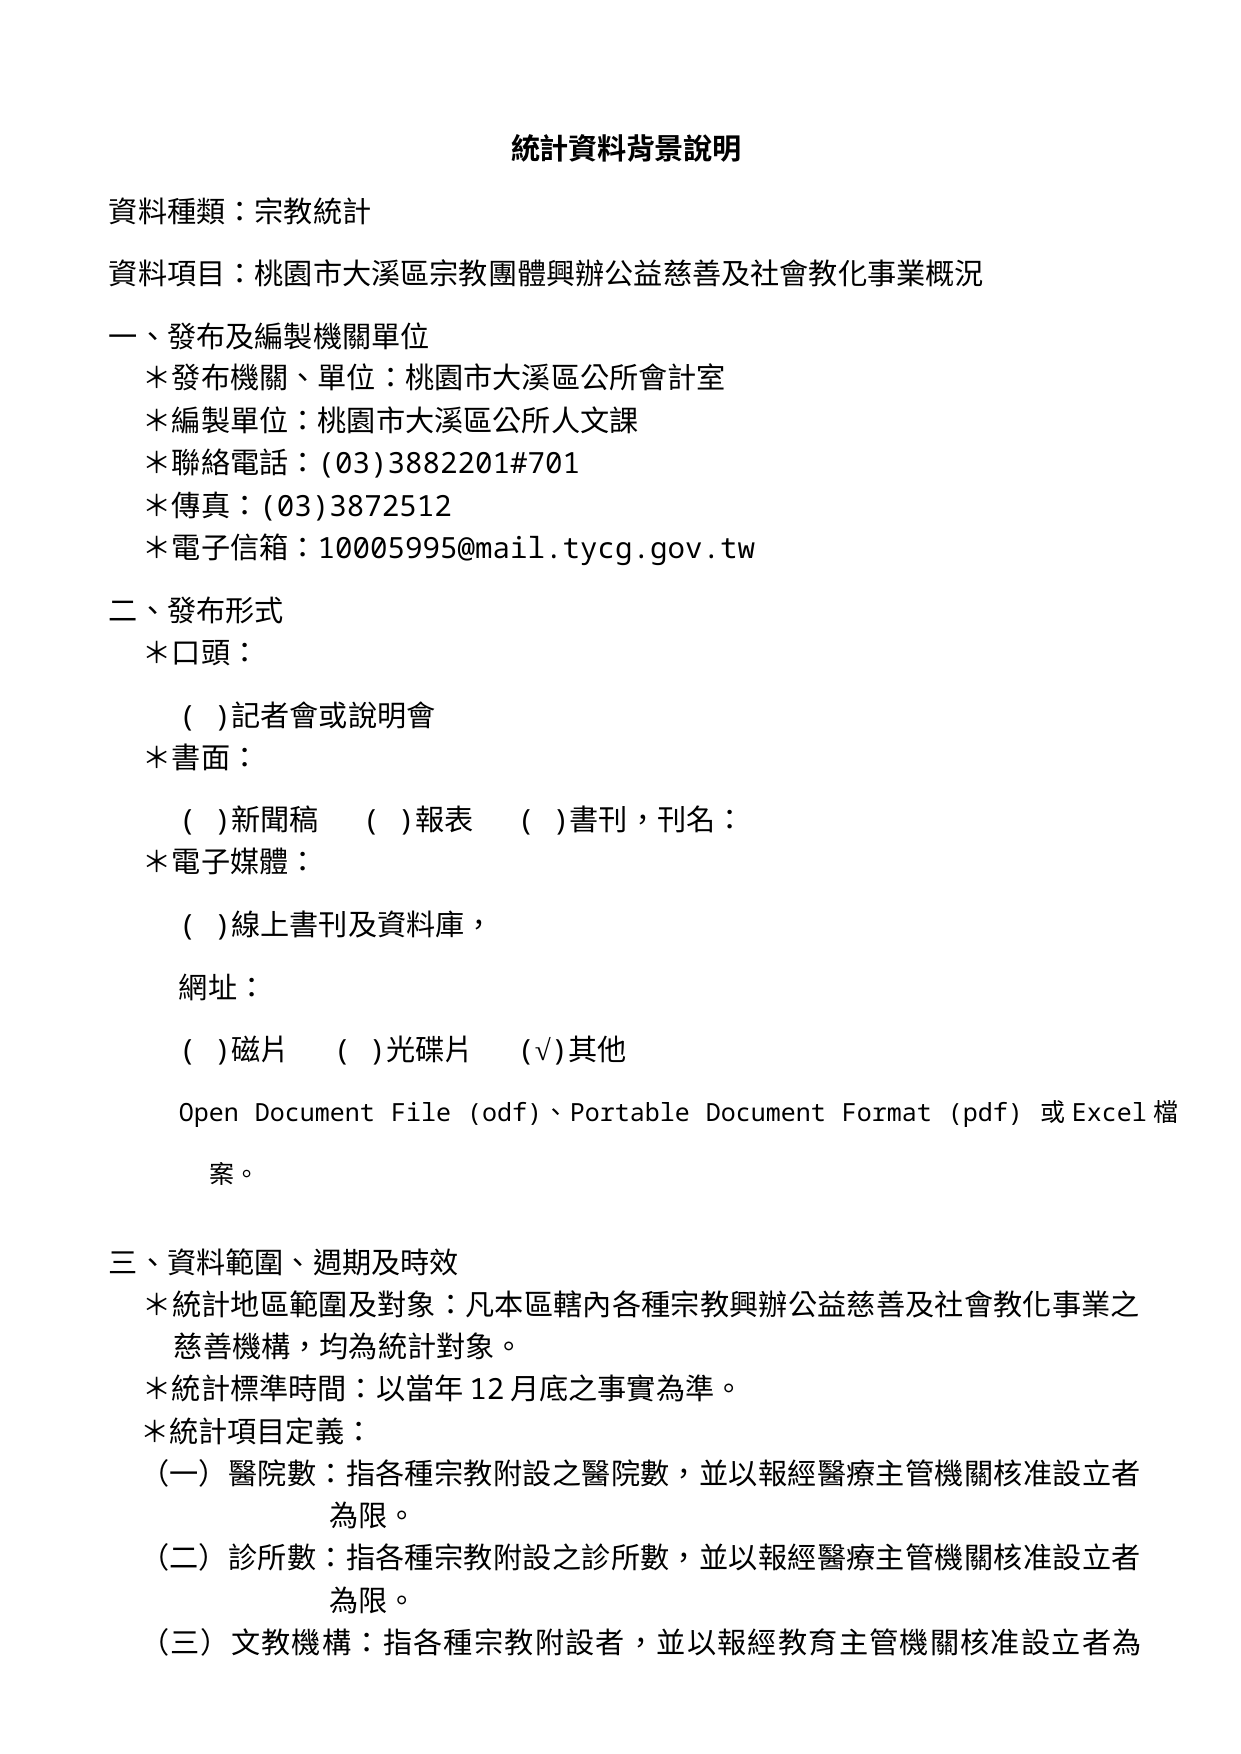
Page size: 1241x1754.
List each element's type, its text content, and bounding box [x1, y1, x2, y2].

table_header 統計資料背景說明 資料種類：宗教統計 資料項目：桃園市大溪區宗教團體興辦公益慈善及社會教化事業概況 一、發布及編製機關單位 ＊發布機關、單位：桃園市大溪區公所會計室 ＊編製單位：桃園市大溪區公所人文課 ＊聯絡電話：(03)3882201#701 ＊傳真：(03)3872512 ＊電子信箱：10005995@mail.tycg.gov.tw 二、發布形式 ＊口頭： ( )記者會或說明會 ＊書面： ( )新聞稿 ( )報表 ( )書刊，刊名： ＊電子媒體： ( )線上書刊及資料庫， 網址： ( )磁片 ( )光碟片 (√)其他 Open Document File (odf)、Portable Document Format (pdf) 或Excel檔案。 三、資料範圍、週期及時效 ＊統計地區範圍及對象：凡本區轄內各種宗教興辦公益慈善及社會教化事業之慈善機構，均為統計對象。 ＊統計標準時間：以當年12月底之事實為準。 ＊統計項目定義： （一）醫院數：指各種宗教附設之醫院數，並以報經醫療主管機關核准設立者為限。 （二）診所數：指各種宗教附設之診所數，並以報經醫療主管機關核准設立者為限。 （三）文教機構：指各種宗教附設者，並以報經教育主管機關核准設立者為限，分為大學數、專科學校數、中學數、職校數、小學數、幼兒園數、圖書閱覽室數及其他，其中大學包含獨立學院及技術學院，中學包含高級中學、綜合高中、國民中學。 （四）公益慈善事業：指各種宗教附設者，並以報經主管機關核准設立者為限，分為養老院數、身心障礙教養院數、青少年輔導院數、福利基金會數、學生宿舍處數、技藝研習數及社會服務中心數。 ＊統計單位：個。 ＊統計分類：橫項依「宗教別」分；縱項依「醫療機構」、「文教機構」及「公益慈善事業」分。 （一）醫療機構：分為醫院數、診所數。 （二）文教機構：分為大學數、專科學校數、中學數、職校數、小學數、幼兒園數、圖書閱覽室數、其他。 （三）公益慈善事業：分為養老院數、身心障礙教養院數、青少年輔導院數、福利基金會數、學生宿舍處數、技藝研習處數、社會服務中心數。 ＊發布週期(指資料編製或產生之頻率，如月、季、年等)：年。 ＊時效(指統計標準時間至資料發布時間之間隔時間)：1個月。 ＊資料變革：無。 四、公開資料發布訊息 ＊預告發布日期(含預告方式及週期)：每年終了後1個月(原訂預告發布日期如遇例假日或國定假日則延至下一個工作日發布)。 ＊同步發送單位(說明資料發布時同步發送之單位或可同步查得該資料之網址)：桃園市政府民政局。 五、資料品質 ＊統計指標編製方法與資料來源說明：依據本公所資料彙編。 ＊統計資料交叉查核及確保資料合理性之機制(說明各項資料之相互關係及不同資料來源之相關統計差異性)：紙本紀錄與電子檔案交叉查核。 六、須注意及預定改變之事項(說明預定修正之資料、定義、統計方法等及其修正原因)：無。 七、其他事項：無。 [98, 105, 1155, 1662]
